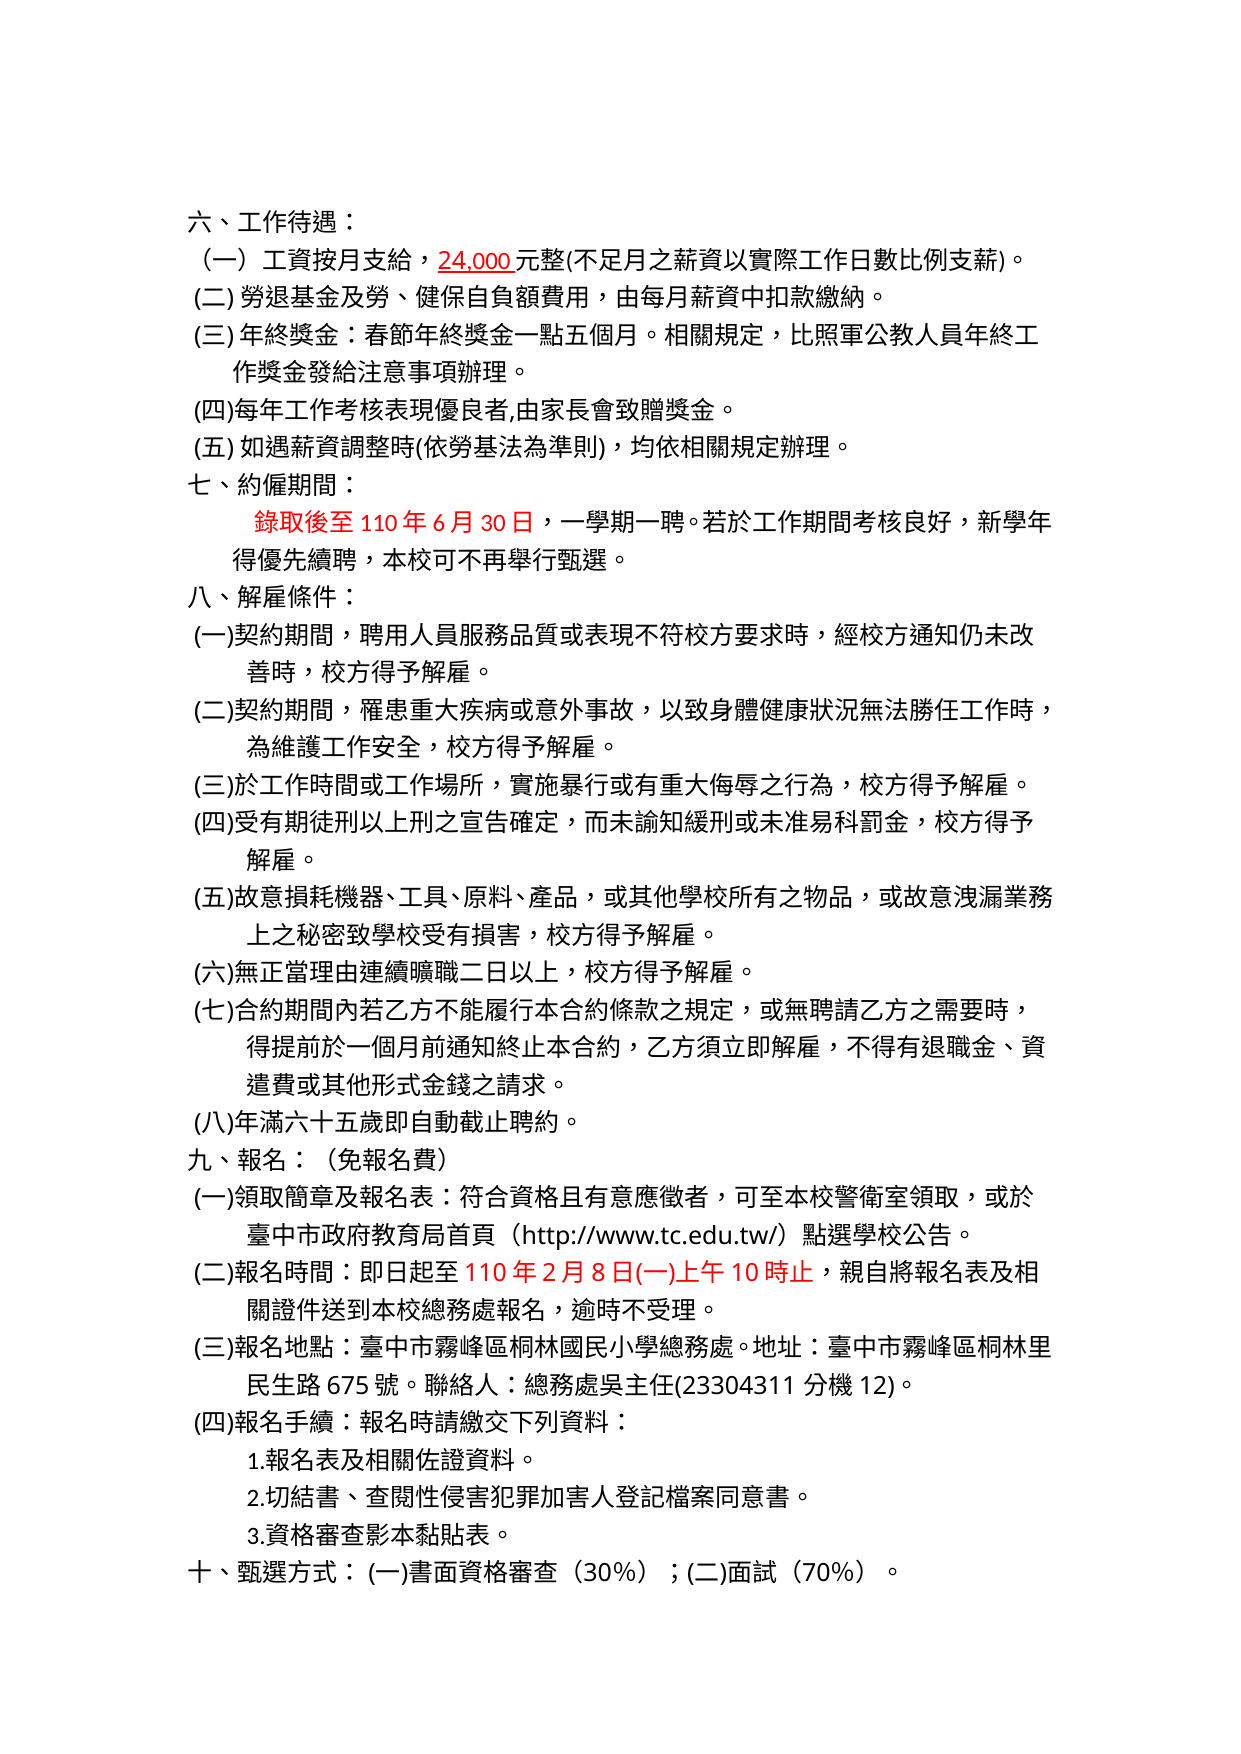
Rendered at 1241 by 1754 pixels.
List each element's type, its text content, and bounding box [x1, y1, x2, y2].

text 十、甄選方式： (一)書面資格審查（30％）；(二)面試（70％）。 [187, 1552, 1053, 1589]
text (三)報名地點：臺中市霧峰區桐林國民小學總務處。地址：臺中市霧峰區桐林里民生路675號。聯絡人：總務處吳主任(23304311 分機 12)。 [187, 1327, 1053, 1402]
text (一)契約期間，聘用人員服務品質或表現不符校方要求時，經校方通知仍未改善時，校方得予解雇。 [187, 614, 1053, 689]
text (四)受有期徒刑以上刑之宣告確定，而未諭知緩刑或未准易科罰金，校方得予解雇。 [187, 802, 1053, 877]
text (三)於工作時間或工作場所，實施暴行或有重大侮辱之行為，校方得予解雇。 [187, 764, 1053, 802]
text (三) 年終獎金：春節年終獎金一點五個月。相關規定，比照軍公教人員年終工作獎金發給注意事項辦理。 [187, 314, 1053, 389]
text （一）工資按月支給，24,000元整(不足月之薪資以實際工作日數比例支薪)。 [187, 239, 1053, 277]
text 錄取後至110年6月30日，一學期一聘。若於工作期間考核良好，新學年得優先續聘，本校可不再舉行甄選。 [232, 502, 1053, 577]
text (五) 如遇薪資調整時(依勞基法為準則)，均依相關規定辦理。 [187, 427, 1053, 464]
text 六、工作待遇： [187, 202, 1053, 239]
text (六)無正當理由連續曠職二日以上，校方得予解雇。 [187, 952, 1053, 989]
text (八)年滿六十五歲即自動截止聘約。 [187, 1102, 1053, 1139]
text 七、約僱期間： [187, 464, 1053, 502]
text (五)故意損耗機器、工具、原料、產品，或其他學校所有之物品，或故意洩漏業務上之秘密致學校受有損害，校方得予解雇。 [187, 877, 1053, 952]
text 九、報名：（免報名費） [187, 1139, 1053, 1177]
text 1.報名表及相關佐證資料。 [246, 1439, 1053, 1477]
text 2.切結書、查閱性侵害犯罪加害人登記檔案同意書。 [246, 1477, 1053, 1514]
text (一)領取簡章及報名表：符合資格且有意應徵者，可至本校警衛室領取，或於臺中市政府教育局首頁（http://www.tc.edu.tw/）點選學校公告。 [187, 1177, 1053, 1252]
text (二)報名時間：即日起至110年2月8日(一)上午10時止，親自將報名表及相關證件送到本校總務處報名，逾時不受理。 [187, 1252, 1053, 1327]
text (二)契約期間，罹患重大疾病或意外事故，以致身體健康狀況無法勝任工作時，為維護工作安全，校方得予解雇。 [187, 689, 1053, 764]
text (七)合約期間內若乙方不能履行本合約條款之規定，或無聘請乙方之需要時，得提前於一個月前通知終止本合約，乙方須立即解雇，不得有退職金、資遣費或其他形式金錢之請求。 [187, 989, 1053, 1102]
text 八、解雇條件： [187, 577, 1053, 614]
text (四)報名手續：報名時請繳交下列資料： [187, 1402, 1053, 1439]
text 3.資格審查影本黏貼表。 [246, 1514, 1053, 1552]
text (四)每年工作考核表現優良者,由家長會致贈獎金。 [187, 389, 1053, 427]
text (二) 勞退基金及勞、健保自負額費用，由每月薪資中扣款繳納。 [187, 277, 1053, 314]
